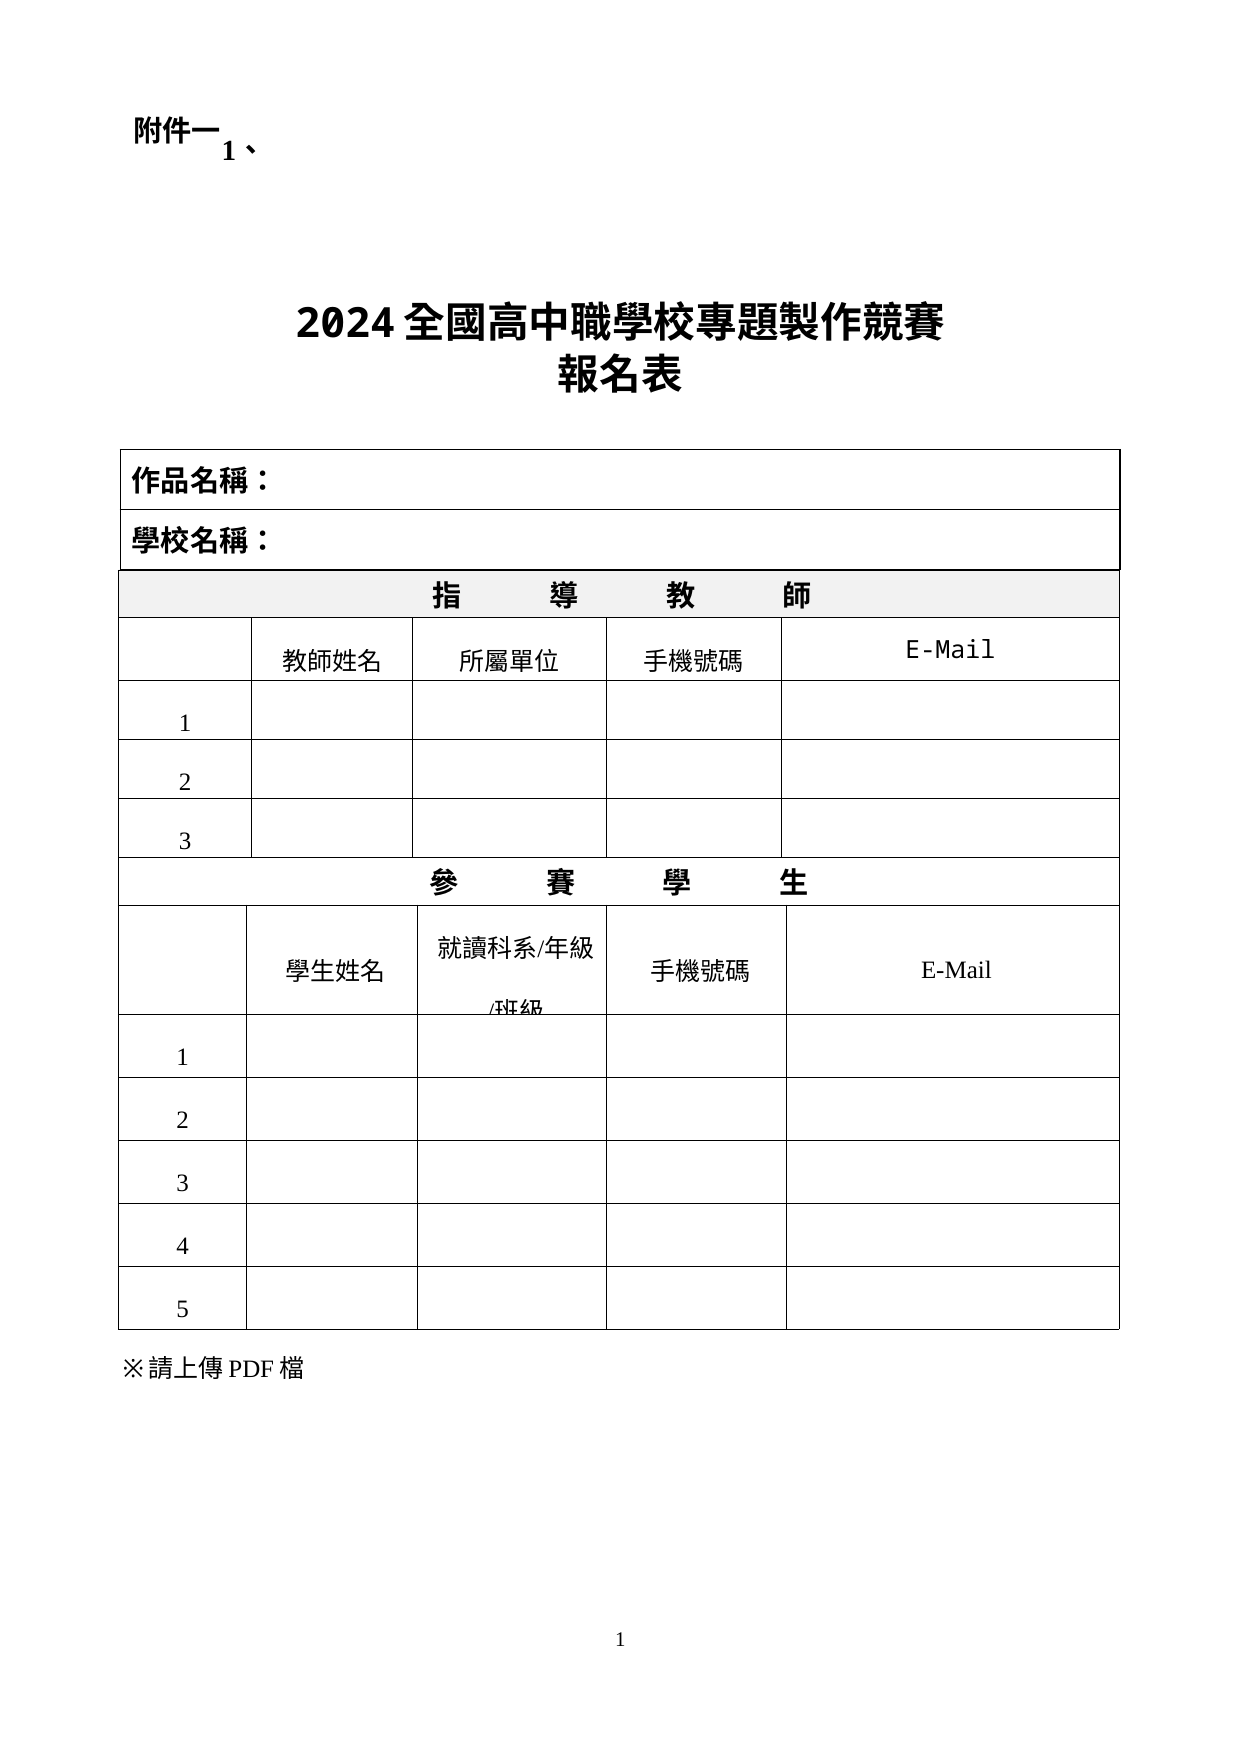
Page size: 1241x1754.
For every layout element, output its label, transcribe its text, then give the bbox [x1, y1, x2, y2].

table_cell 2 [119, 1078, 246, 1140]
table_cell 5 [119, 1267, 246, 1329]
table_cell [418, 1078, 606, 1140]
table_cell 1 [119, 681, 251, 739]
table_cell [413, 740, 606, 798]
table_cell 2 [119, 740, 251, 798]
table_cell [787, 1204, 1119, 1266]
table_cell [247, 1078, 417, 1140]
table_header 作品名稱： [121, 450, 1119, 508]
table_cell 手機號碼 [607, 618, 781, 680]
table_cell 學校名稱： [121, 510, 1119, 569]
table_cell [413, 681, 606, 739]
table_cell 手機號碼 [607, 906, 786, 1014]
table_cell 1 [119, 1015, 246, 1077]
table_cell 就讀科系/年級 /班級 [418, 906, 606, 1014]
table_cell [247, 1204, 417, 1266]
table_cell [418, 1141, 606, 1203]
table_cell [782, 799, 1119, 857]
table_cell [607, 1141, 786, 1203]
table_cell [252, 799, 412, 857]
table_cell [119, 906, 246, 1014]
table_cell [607, 1015, 786, 1077]
table_header 指 導 教 師 [119, 571, 1119, 617]
table_cell [247, 1015, 417, 1077]
table_cell [247, 1267, 417, 1329]
table_cell [607, 740, 781, 798]
table_cell [119, 618, 251, 680]
table_cell [252, 681, 412, 739]
table_cell [418, 1267, 606, 1329]
table_cell [247, 1141, 417, 1203]
table_cell 所屬單位 [413, 618, 606, 680]
table_cell E-Mail [782, 618, 1119, 680]
table_cell [607, 681, 781, 739]
text 報名表 [118, 341, 1122, 401]
table_cell [787, 1267, 1119, 1329]
table_cell 學生姓名 [247, 906, 417, 1014]
table_cell [787, 1141, 1119, 1203]
table_cell E-Mail [787, 906, 1119, 1014]
table_cell 3 [119, 1141, 246, 1203]
table_cell [607, 799, 781, 857]
table_cell 4 [119, 1204, 246, 1266]
table_cell 參 賽 學 生 [119, 858, 1119, 904]
table_cell [787, 1015, 1119, 1077]
table_cell 3 [119, 799, 251, 857]
table_cell [782, 681, 1119, 739]
table_cell [607, 1267, 786, 1329]
table_cell [607, 1204, 786, 1266]
table_cell 教師姓名 [252, 618, 412, 680]
text 附件一 [133, 107, 303, 149]
table_cell [252, 740, 412, 798]
table_cell [418, 1204, 606, 1266]
table_cell [607, 1078, 786, 1140]
text 2024全國高中職學校專題製作競賽 [118, 278, 1122, 341]
table_cell [782, 740, 1119, 798]
table_cell [413, 799, 606, 857]
table_cell [787, 1078, 1119, 1140]
text ※請上傳PDF檔 [118, 1348, 1122, 1384]
table_cell [418, 1015, 606, 1077]
